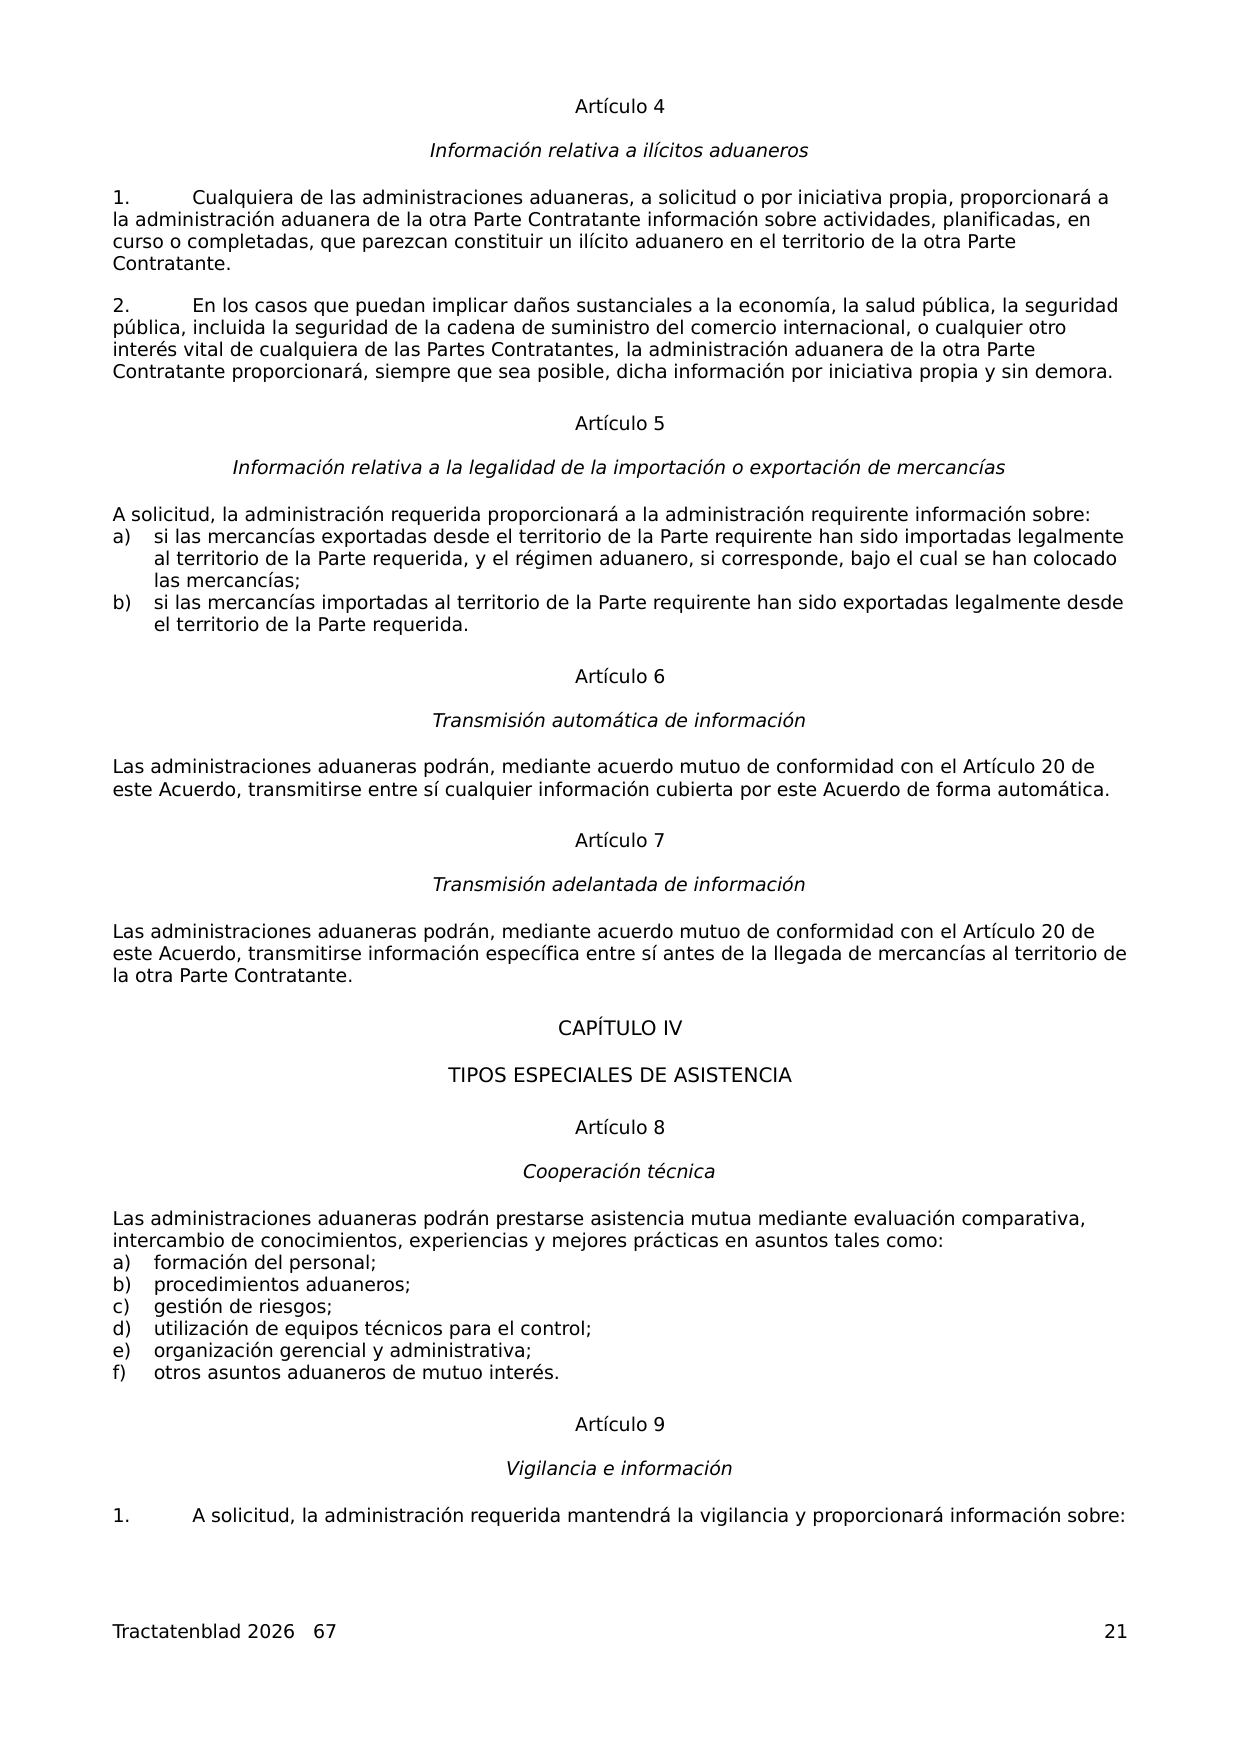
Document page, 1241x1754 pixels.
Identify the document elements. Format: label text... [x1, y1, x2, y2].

text 2. En los casos que puedan implicar daños sustanciales a la economía, la salud pública, la seguridad pública, incluida la seguridad de la cadena de suministro del comercio internacional, o cualquier otro interés vital de cualquiera de las Partes Contratantes, la administración aduanera de la otra Parte Contratante proporcionará, siempre que sea posible, dicha información por iniciativa propia y sin demora. [112, 295, 1128, 383]
subtitle CAPÍTULO IV TIPOS ESPECIALES DE ASISTENCIA [112, 1017, 1128, 1087]
text Las administraciones aduaneras podrán, mediante acuerdo mutuo de conformidad con el Artículo 20 de este Acuerdo, transmitirse entre sí cualquier información cubierta por este Acuerdo de forma automática. [112, 756, 1128, 800]
text a) formación del personal; [112, 1252, 1128, 1274]
text A solicitud, la administración requerida proporcionará a la administración requirente información sobre: [112, 504, 1128, 526]
text 1. A solicitud, la administración requerida mantendrá la vigilancia y proporcionará información sobre: [112, 1505, 1128, 1527]
subtitle Artículo 7 Transmisión adelantada de información [112, 830, 1128, 896]
text b) procedimientos aduaneros; [112, 1274, 1128, 1296]
text f) otros asuntos aduaneros de mutuo interés. [112, 1362, 1128, 1384]
text c) gestión de riesgos; [112, 1296, 1128, 1318]
text b) si las mercancías importadas al territorio de la Parte requirente han sido exportadas legalmente desde el territorio de la Parte requerida. [112, 592, 1128, 636]
subtitle Artículo 5 Información relativa a la legalidad de la importación o exportación de mercancías [112, 413, 1128, 479]
subtitle Artículo 9 Vigilancia e información [112, 1414, 1128, 1480]
text 1. Cualquiera de las administraciones aduaneras, a solicitud o por iniciativa propia, proporcionará a la administración aduanera de la otra Parte Contratante información sobre actividades, planificadas, en curso o completadas, que parezcan constituir un ilícito aduanero en el territorio de la otra Parte Contratante. [112, 187, 1128, 275]
subtitle Artículo 6 Transmisión automática de información [112, 666, 1128, 731]
text e) organización gerencial y administrativa; [112, 1340, 1128, 1362]
text Las administraciones aduaneras podrán, mediante acuerdo mutuo de conformidad con el Artículo 20 de este Acuerdo, transmitirse información específica entre sí antes de la llegada de mercancías al territorio de la otra Parte Contratante. [112, 921, 1128, 987]
subtitle Artículo 4 Información relativa a ilícitos aduaneros [112, 96, 1128, 162]
text d) utilización de equipos técnicos para el control; [112, 1318, 1128, 1340]
subtitle Artículo 8 Cooperación técnica [112, 1117, 1128, 1183]
text Las administraciones aduaneras podrán prestarse asistencia mutua mediante evaluación comparativa, intercambio de conocimientos, experiencias y mejores prácticas en asuntos tales como: [112, 1208, 1128, 1252]
text a) si las mercancías exportadas desde el territorio de la Parte requirente han sido importadas legalmente al territorio de la Parte requerida, y el régimen aduanero, si corresponde, bajo el cual se han colocado las mercancías; [112, 526, 1128, 592]
